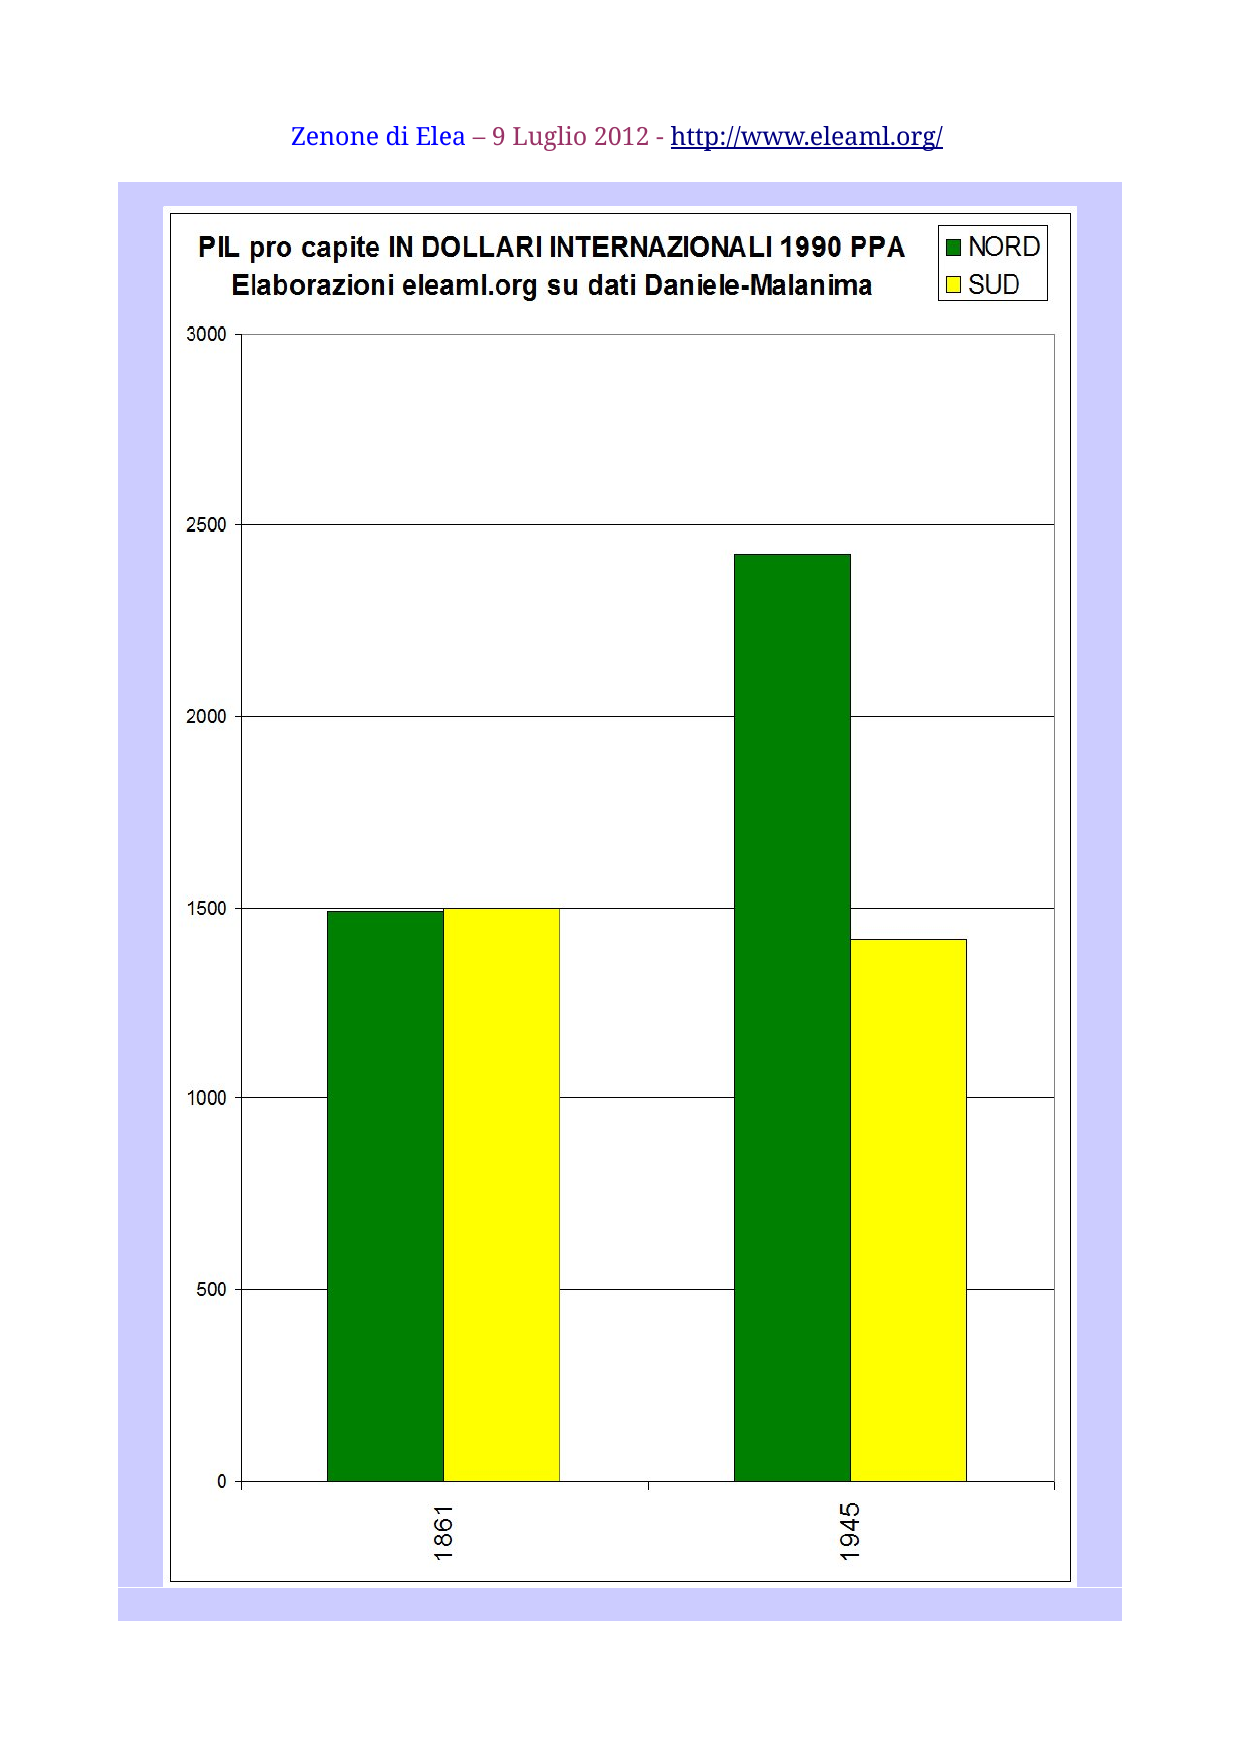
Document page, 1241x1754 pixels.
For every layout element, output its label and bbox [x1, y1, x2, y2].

picture [163, 206, 1077, 1588]
table_header [118, 1588, 1122, 1621]
table_header [118, 182, 1122, 1587]
